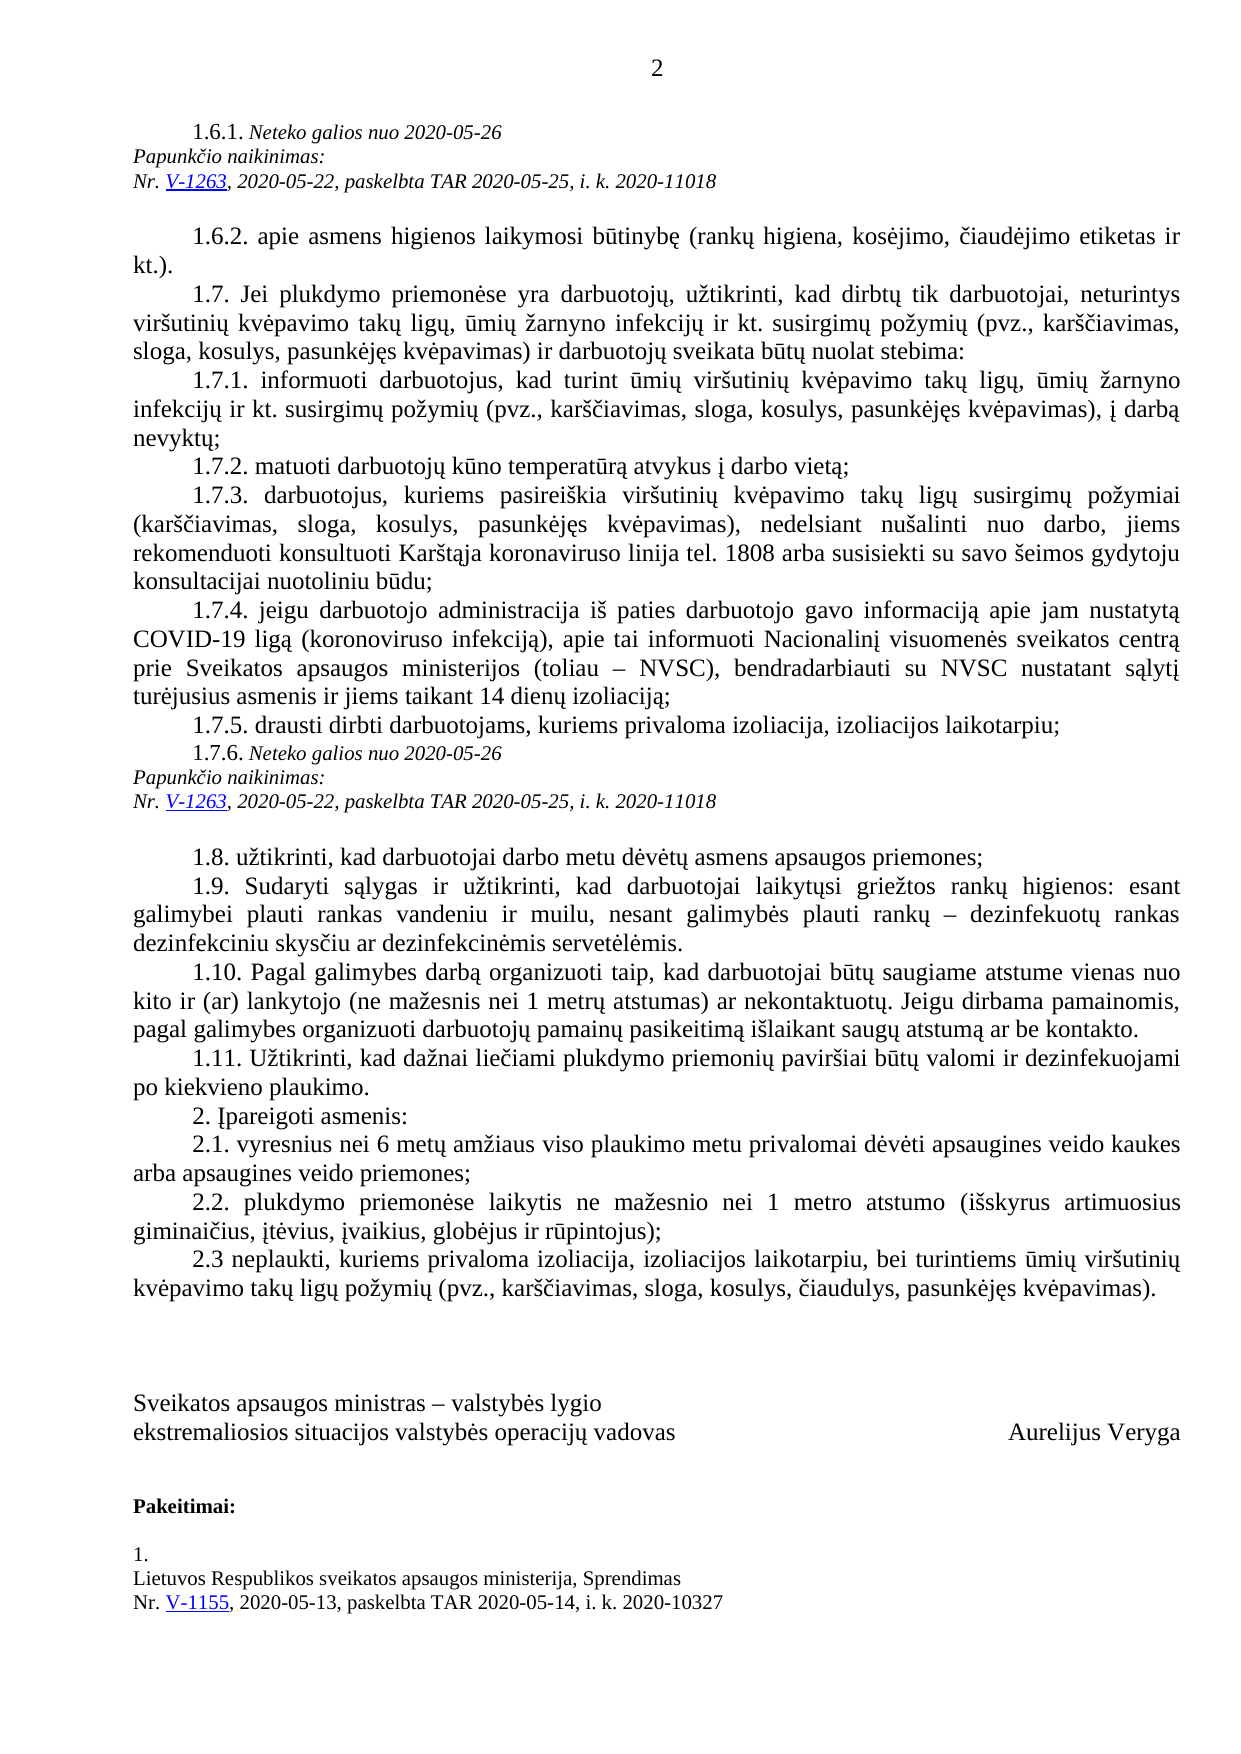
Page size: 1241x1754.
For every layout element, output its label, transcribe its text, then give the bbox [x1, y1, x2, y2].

text 1.6.2. apie asmens higienos laikymosi būtinybę (rankų higiena, kosėjimo, čiaudėjimo etiketas ir kt.). [133, 221, 1181, 279]
text 1.7.6. Neteko galios nuo 2020-05-26 [133, 739, 1181, 765]
text 2.1. vyresnius nei 6 metų amžiaus viso plaukimo metu privalomai dėvėti apsaugines veido kaukes arba apsaugines veido priemones; [133, 1129, 1181, 1187]
text Lietuvos Respublikos sveikatos apsaugos ministerija, Sprendimas [133, 1566, 1181, 1590]
text 2. Įpareigoti asmenis: [133, 1101, 1181, 1129]
text Papunkčio naikinimas: [133, 144, 1181, 168]
text 1.11. Užtikrinti, kad dažnai liečiami plukdymo priemonių paviršiai būtų valomi ir dezinfekuojami po kiekvieno plaukimo. [133, 1043, 1181, 1101]
text 1.7. Jei plukdymo priemonėse yra darbuotojų, užtikrinti, kad dirbtų tik darbuotojai, neturintys viršutinių kvėpavimo takų ligų, ūmių žarnyno infekcijų ir kt. susirgimų požymių (pvz., karščiavimas, sloga, kosulys, pasunkėjęs kvėpavimas) ir darbuotojų sveikata būtų nuolat stebima: [133, 279, 1181, 365]
text 1.7.5. drausti dirbti darbuotojams, kuriems privaloma izoliacija, izoliacijos laikotarpiu; [133, 710, 1181, 739]
text Nr. V-1263, 2020-05-22, paskelbta TAR 2020-05-25, i. k. 2020-11018 [133, 168, 1181, 193]
text Nr. V-1155, 2020-05-13, paskelbta TAR 2020-05-14, i. k. 2020-10327 [133, 1590, 1181, 1614]
text 2.2. plukdymo priemonėse laikytis ne mažesnio nei 1 metro atstumo (išskyrus artimuosius giminaičius, įtėvius, įvaikius, globėjus ir rūpintojus); [133, 1187, 1181, 1244]
text ekstremaliosios situacijos valstybės operacijų vadovas Aurelijus Veryga [133, 1417, 1181, 1446]
text 1.7.1. informuoti darbuotojus, kad turint ūmių viršutinių kvėpavimo takų ligų, ūmių žarnyno infekcijų ir kt. susirgimų požymių (pvz., karščiavimas, sloga, kosulys, pasunkėjęs kvėpavimas), į darbą nevyktų; [133, 365, 1181, 451]
text Sveikatos apsaugos ministras – valstybės lygio [133, 1388, 1181, 1417]
text Nr. V-1263, 2020-05-22, paskelbta TAR 2020-05-25, i. k. 2020-11018 [133, 789, 1181, 813]
text 1.6.1. Neteko galios nuo 2020-05-26 [133, 118, 1181, 144]
text Papunkčio naikinimas: [133, 765, 1181, 789]
text 1. [133, 1542, 1181, 1566]
text 1.7.3. darbuotojus, kuriems pasireiškia viršutinių kvėpavimo takų ligų susirgimų požymiai (karščiavimas, sloga, kosulys, pasunkėjęs kvėpavimas), nedelsiant nušalinti nuo darbo, jiems rekomenduoti konsultuoti Karštąja koronaviruso linija tel. 1808 arba susisiekti su savo šeimos gydytoju konsultacijai nuotoliniu būdu; [133, 480, 1181, 595]
text 1.8. užtikrinti, kad darbuotojai darbo metu dėvėtų asmens apsaugos priemones; [133, 842, 1181, 871]
text Pakeitimai: [133, 1494, 1181, 1518]
text 1.7.2. matuoti darbuotojų kūno temperatūrą atvykus į darbo vietą; [133, 451, 1181, 480]
text 1.9. Sudaryti sąlygas ir užtikrinti, kad darbuotojai laikytųsi griežtos rankų higienos: esant galimybei plauti rankas vandeniu ir muilu, nesant galimybės plauti rankų – dezinfekuotų rankas dezinfekciniu skysčiu ar dezinfekcinėmis servetėlėmis. [133, 871, 1181, 957]
text 1.7.4. jeigu darbuotojo administracija iš paties darbuotojo gavo informaciją apie jam nustatytą COVID-19 ligą (koronoviruso infekciją), apie tai informuoti Nacionalinį visuomenės sveikatos centrą prie Sveikatos apsaugos ministerijos (toliau – NVSC), bendradarbiauti su NVSC nustatant sąlytį turėjusius asmenis ir jiems taikant 14 dienų izoliaciją; [133, 595, 1181, 710]
text 1.10. Pagal galimybes darbą organizuoti taip, kad darbuotojai būtų saugiame atstume vienas nuo kito ir (ar) lankytojo (ne mažesnis nei 1 metrų atstumas) ar nekontaktuotų. Jeigu dirbama pamainomis, pagal galimybes organizuoti darbuotojų pamainų pasikeitimą išlaikant saugų atstumą ar be kontakto. [133, 957, 1181, 1043]
text 2.3 neplaukti, kuriems privaloma izoliacija, izoliacijos laikotarpiu, bei turintiems ūmių viršutinių kvėpavimo takų ligų požymių (pvz., karščiavimas, sloga, kosulys, čiaudulys, pasunkėjęs kvėpavimas). [133, 1244, 1181, 1302]
